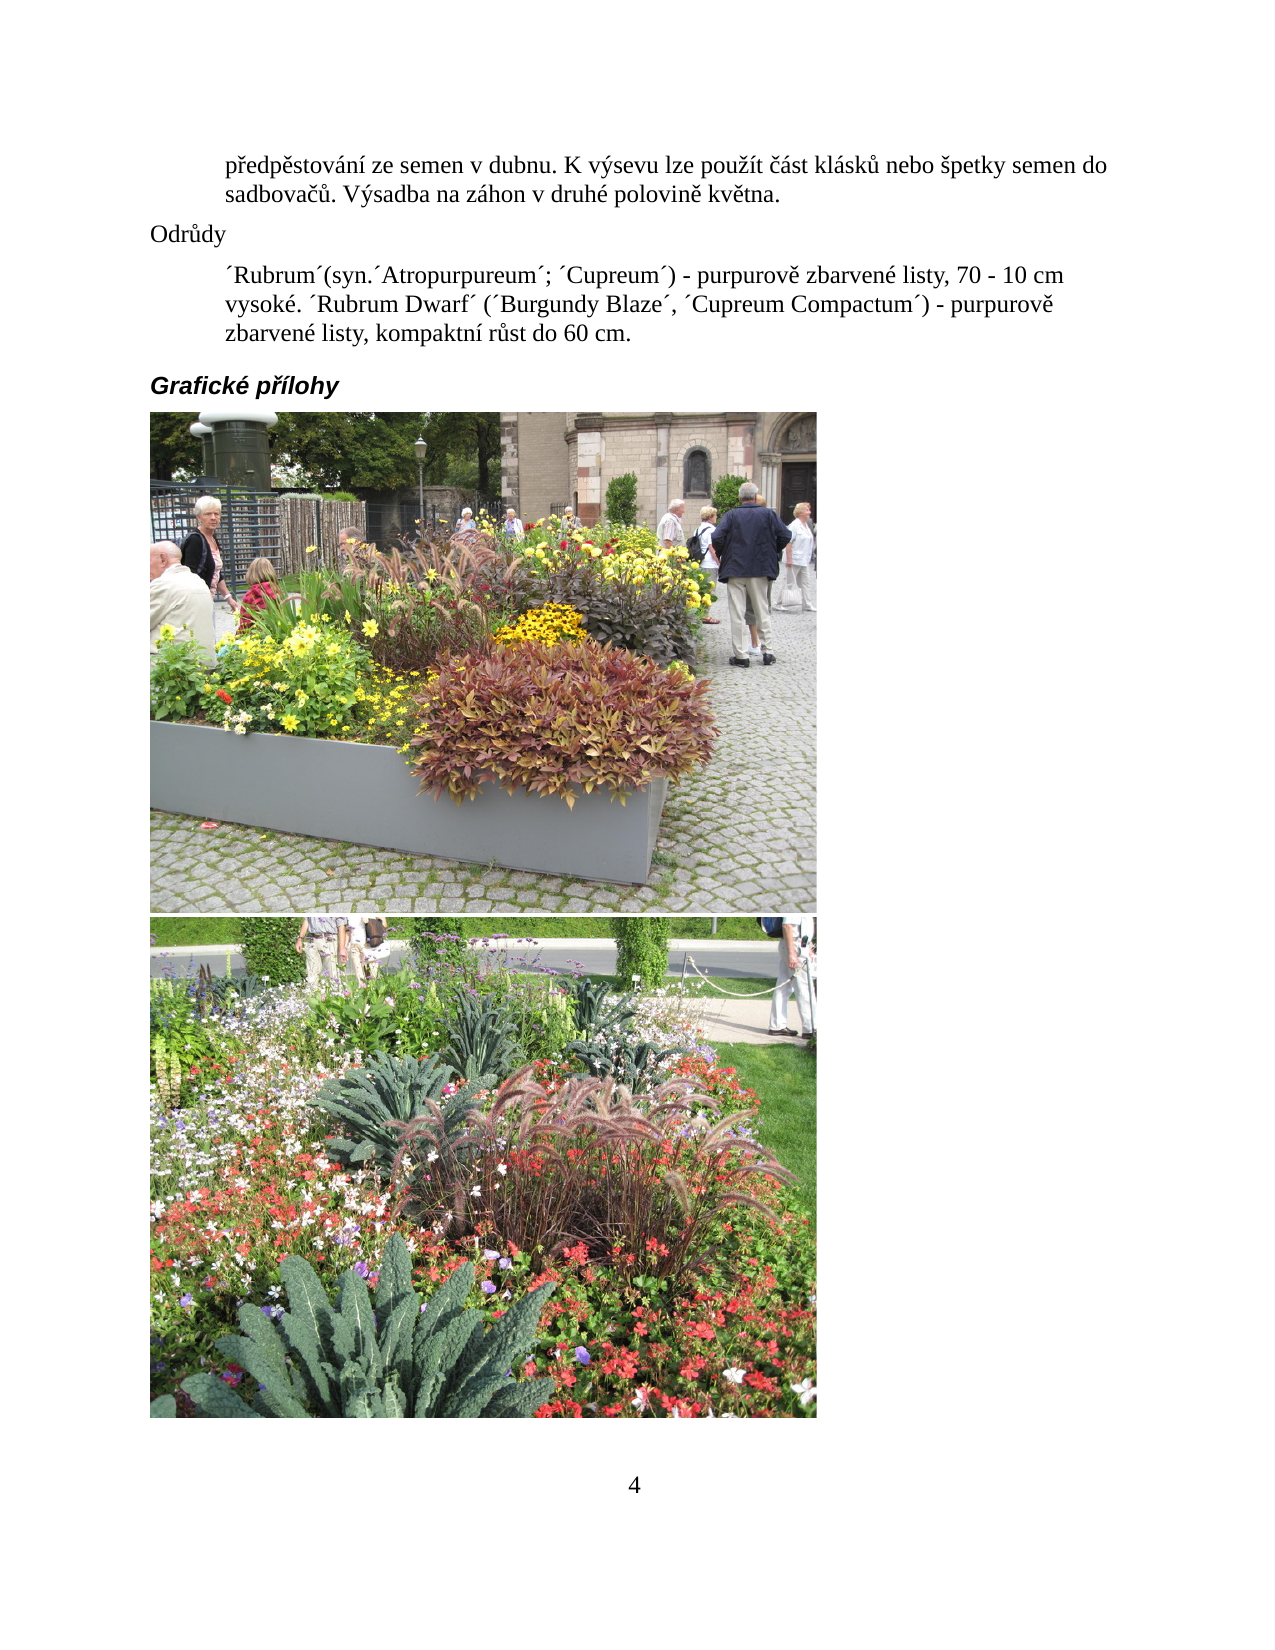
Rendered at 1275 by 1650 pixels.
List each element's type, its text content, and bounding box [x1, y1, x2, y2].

text předpěstování ze semen v dubnu. K výsevu lze použít část klásků nebo špetky semen do sadbovačů. Výsadba na záhon v druhé polovině května. [225, 150, 1125, 207]
text Odrůdy [150, 219, 1125, 248]
subtitle Grafické přílohy [150, 371, 1125, 400]
picture [150, 917, 817, 1418]
picture [150, 412, 817, 913]
text ´Rubrum´(syn.´Atropurpureum´; ´Cupreum´) - purpurově zbarvené listy, 70 - 10 cm vysoké. ´Rubrum Dwarf´ (´Burgundy Blaze´, ´Cupreum Compactum´) - purpurově zbarvené listy, kompaktní růst do 60 cm. [225, 260, 1125, 346]
